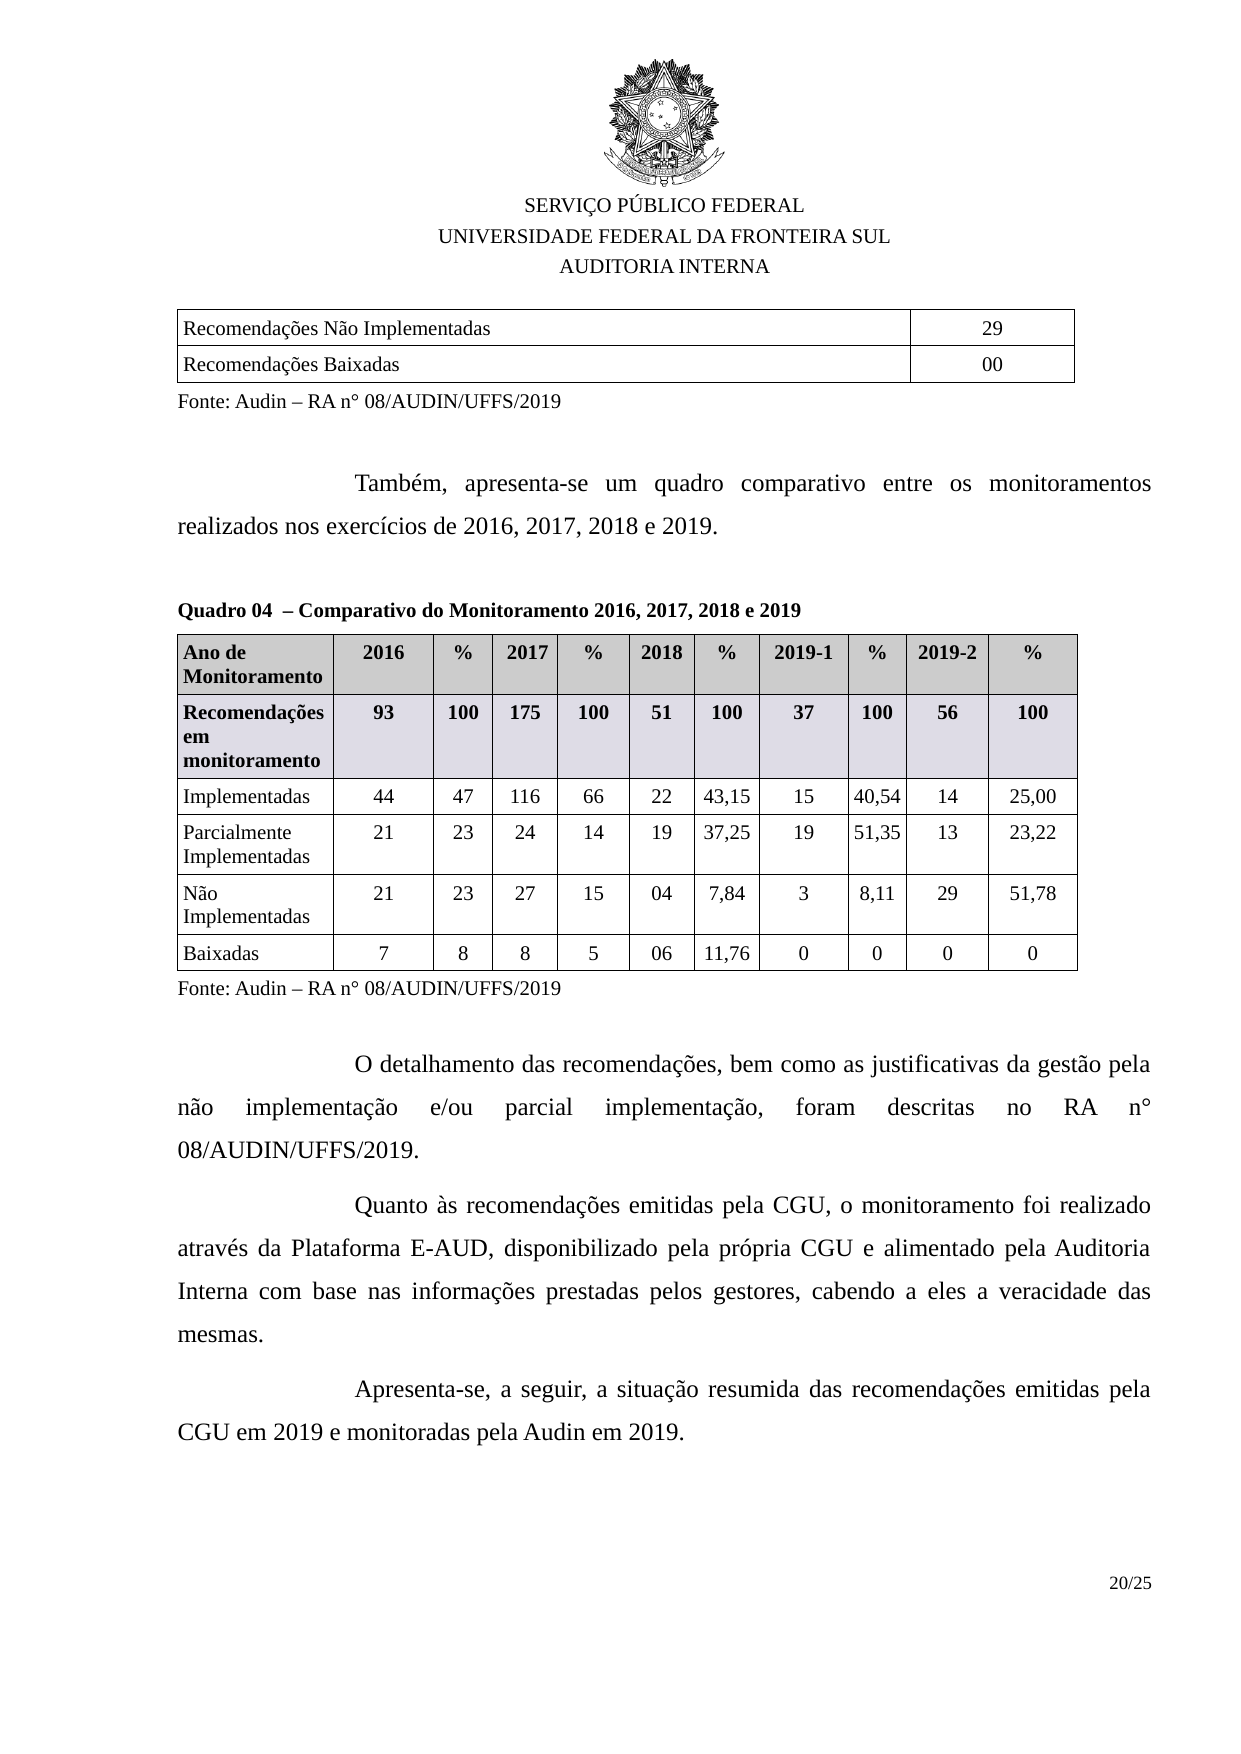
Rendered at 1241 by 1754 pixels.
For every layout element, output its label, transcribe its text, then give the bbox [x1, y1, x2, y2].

table_cell 37,25 [695, 815, 759, 874]
table_cell Não Implementadas [178, 875, 333, 934]
table_cell 51,78 [989, 875, 1077, 934]
text Fonte: Audin – RA n° 08/AUDIN/UFFS/2019 [177, 976, 1152, 1000]
table_cell 47 [434, 779, 492, 814]
table_cell 13 [907, 815, 988, 874]
table_cell 24 [493, 815, 557, 874]
table_cell 116 [493, 779, 557, 814]
table_cell 29 [911, 310, 1074, 345]
text Quanto às recomendações emitidas pela CGU, o monitoramento foi realizado através da Plataforma E-AUD, disponibilizado pela própria CGU e alimentado pela Auditoria Interna com base nas informações prestadas pelos gestores, cabendo a eles a veracidade das mesmas. [177, 1190, 1152, 1348]
table_cell 66 [558, 779, 629, 814]
table_cell 27 [493, 875, 557, 934]
table_cell Baixadas [178, 935, 333, 970]
table_cell 40,54 [849, 779, 906, 814]
table_cell 56 [907, 695, 988, 778]
table_cell 100 [989, 695, 1077, 778]
table_header % [558, 635, 629, 694]
table_cell Recomendações Não Implementadas [178, 310, 910, 345]
table_cell 8,11 [849, 875, 906, 934]
table_cell 3 [760, 875, 848, 934]
table_header 2016 [334, 635, 433, 694]
table_cell 04 [630, 875, 694, 934]
table_cell 11,76 [695, 935, 759, 970]
table_cell 175 [493, 695, 557, 778]
table_cell 7,84 [695, 875, 759, 934]
table_header % [695, 635, 759, 694]
table_cell 15 [558, 875, 629, 934]
text Também, apresenta-se um quadro comparativo entre os monitoramentos realizados nos exercícios de 2016, 2017, 2018 e 2019. [177, 468, 1152, 540]
table_header % [989, 635, 1077, 694]
table_cell 0 [849, 935, 906, 970]
table_cell 15 [760, 779, 848, 814]
table_cell 14 [907, 779, 988, 814]
table_cell Recomendações em monitoramento [178, 695, 333, 778]
table_cell 21 [334, 875, 433, 934]
text O detalhamento das recomendações, bem como as justificativas da gestão pela não implementação e/ou parcial implementação, foram descritas no RA n° 08/AUDIN/UFFS/2019. [177, 1049, 1152, 1164]
table_cell Parcialmente Implementadas [178, 815, 333, 874]
table_cell 22 [630, 779, 694, 814]
table_header 2019-2 [907, 635, 988, 694]
table_cell 51 [630, 695, 694, 778]
table_cell 7 [334, 935, 433, 970]
table_cell 19 [630, 815, 694, 874]
table_cell 100 [695, 695, 759, 778]
table_header % [849, 635, 906, 694]
table_cell 93 [334, 695, 433, 778]
table_cell 51,35 [849, 815, 906, 874]
table_cell 0 [907, 935, 988, 970]
table_cell 23 [434, 815, 492, 874]
table_cell 23,22 [989, 815, 1077, 874]
table_header Ano de Monitoramento [178, 635, 333, 694]
table_cell 8 [493, 935, 557, 970]
table_cell 5 [558, 935, 629, 970]
table_header 2019-1 [760, 635, 848, 694]
table_cell 44 [334, 779, 433, 814]
table_cell 25,00 [989, 779, 1077, 814]
table_cell 06 [630, 935, 694, 970]
table_cell 23 [434, 875, 492, 934]
table_cell 37 [760, 695, 848, 778]
table_cell 100 [558, 695, 629, 778]
table_cell Recomendações Baixadas [178, 346, 910, 381]
table_cell 21 [334, 815, 433, 874]
table_cell 19 [760, 815, 848, 874]
table_cell Implementadas [178, 779, 333, 814]
table_cell 8 [434, 935, 492, 970]
table_header % [434, 635, 492, 694]
table_header 2017 [493, 635, 557, 694]
table_header 2018 [630, 635, 694, 694]
text Quadro 04 – Comparativo do Monitoramento 2016, 2017, 2018 e 2019 [177, 598, 1152, 622]
table_cell 00 [911, 346, 1074, 381]
table_cell 0 [760, 935, 848, 970]
table_cell 14 [558, 815, 629, 874]
table_cell 43,15 [695, 779, 759, 814]
text Apresenta-se, a seguir, a situação resumida das recomendações emitidas pela CGU em 2019 e monitoradas pela Audin em 2019. [177, 1374, 1152, 1446]
table_cell 100 [434, 695, 492, 778]
table_cell 29 [907, 875, 988, 934]
text Fonte: Audin – RA n° 08/AUDIN/UFFS/2019 [177, 389, 1152, 413]
table_cell 100 [849, 695, 906, 778]
table_cell 0 [989, 935, 1077, 970]
